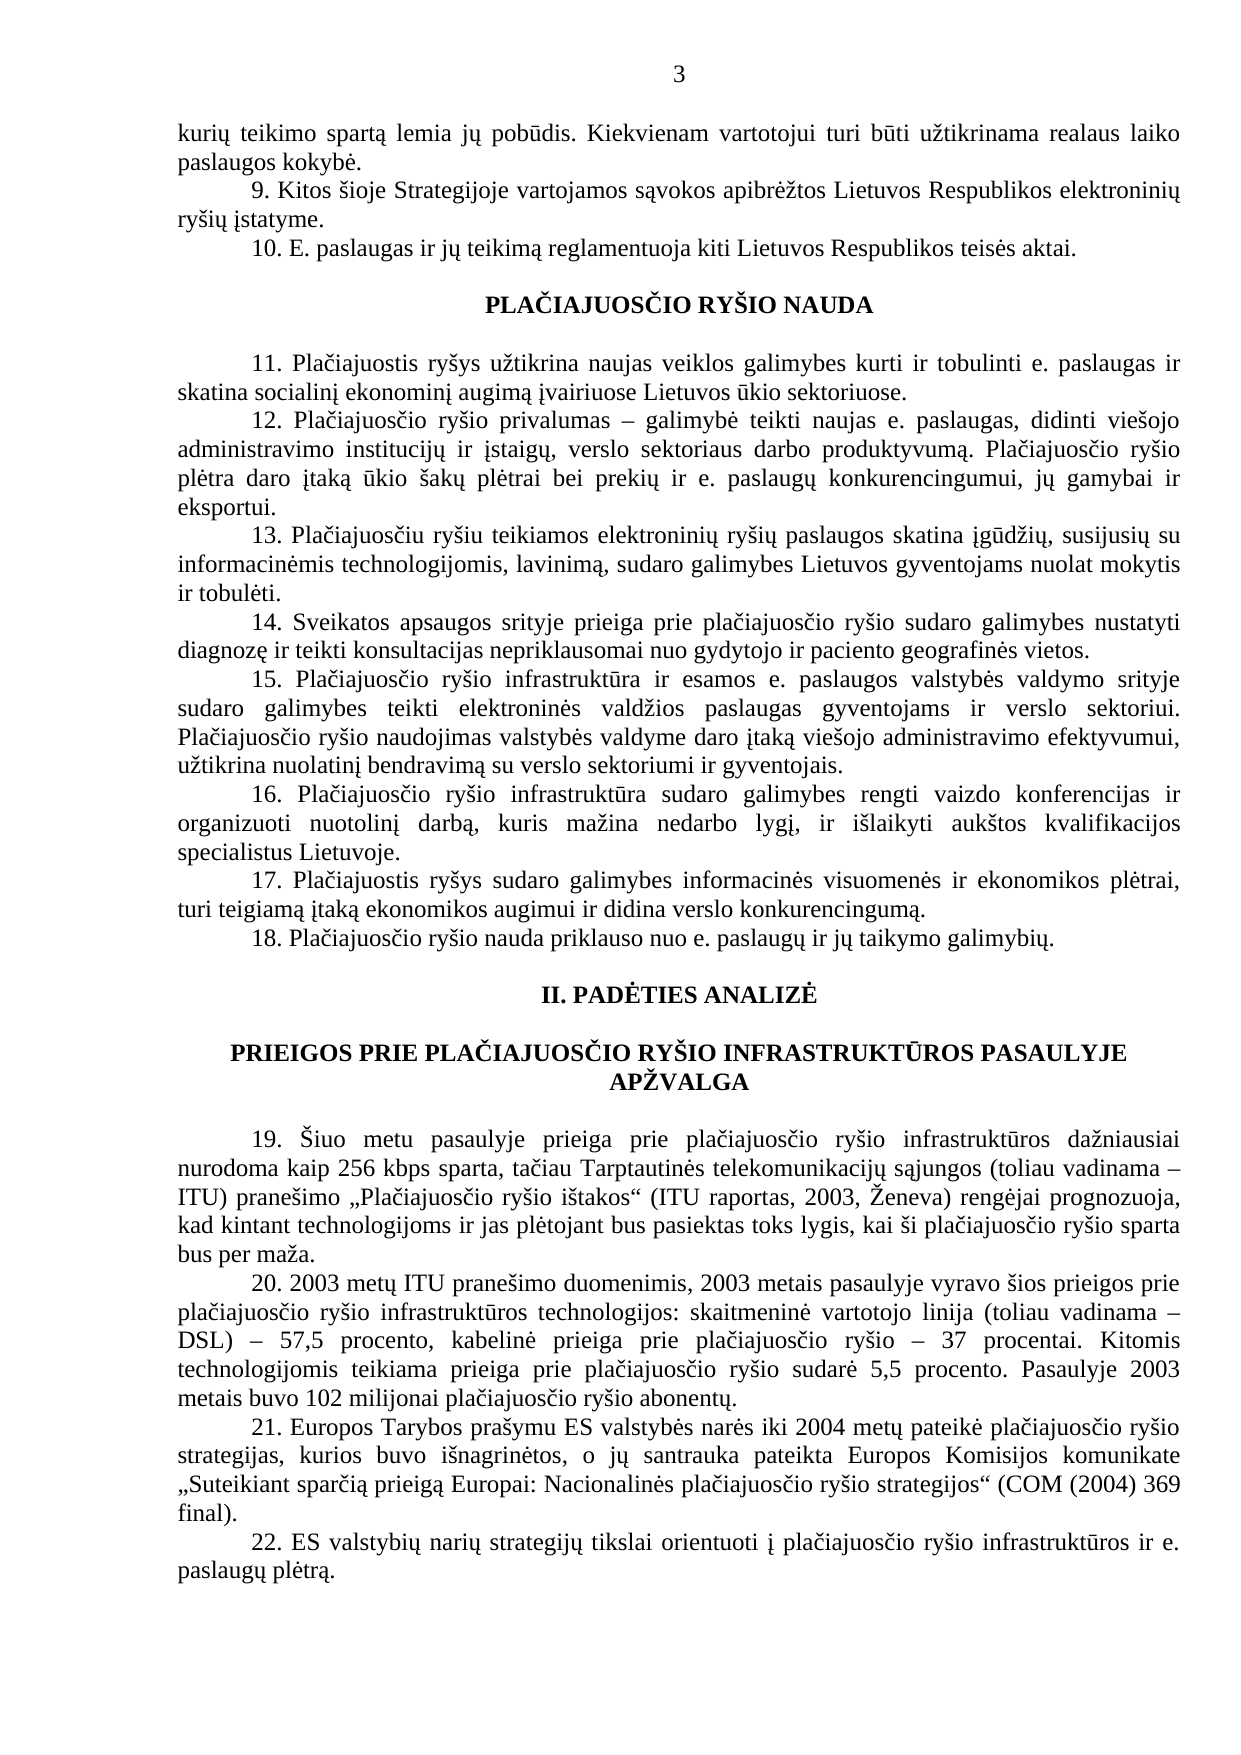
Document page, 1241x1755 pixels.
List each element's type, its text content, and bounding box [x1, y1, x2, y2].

text 18. Plačiajuosčio ryšio nauda priklauso nuo e. paslaugų ir jų taikymo galimybių. [177, 923, 1181, 952]
text PRIEIGOS PRIE PLAČIAJUOSČIO RYŠIO INFRASTRUKTŪROS PASAULYJE [177, 1038, 1181, 1067]
text 20. 2003 metų ITU pranešimo duomenimis, 2003 metais pasaulyje vyravo šios prieigos prie plačiajuosčio ryšio infrastruktūros technologijos: skaitmeninė vartotojo linija (toliau vadinama – DSL) – 57,5 procento, kabelinė prieiga prie plačiajuosčio ryšio – 37 procentai. Kitomis technologijomis teikiama prieiga prie plačiajuosčio ryšio sudarė 5,5 procento. Pasaulyje 2003 metais buvo 102 milijonai plačiajuosčio ryšio abonentų. [177, 1268, 1181, 1412]
text 16. Plačiajuosčio ryšio infrastruktūra sudaro galimybes rengti vaizdo konferencijas ir organizuoti nuotolinį darbą, kuris mažina nedarbo lygį, ir išlaikyti aukštos kvalifikacijos specialistus Lietuvoje. [177, 779, 1181, 866]
text PLAČIAJUOSČIO RYŠIO NAUDA [177, 291, 1181, 319]
text 14. Sveikatos apsaugos srityje prieiga prie plačiajuosčio ryšio sudaro galimybes nustatyti diagnozę ir teikti konsultacijas nepriklausomai nuo gydytojo ir paciento geografinės vietos. [177, 607, 1181, 664]
text 10. E. paslaugas ir jų teikimą reglamentuoja kiti Lietuvos Respublikos teisės aktai. [177, 233, 1181, 262]
text APŽVALGA [177, 1067, 1181, 1096]
text 19. Šiuo metu pasaulyje prieiga prie plačiajuosčio ryšio infrastruktūros dažniausiai nurodoma kaip 256 kbps sparta, tačiau Tarptautinės telekomunikacijų sąjungos (toliau vadinama – ITU) pranešimo „Plačiajuosčio ryšio ištakos“ (ITU raportas, 2003, Ženeva) rengėjai prognozuoja, kad kintant technologijoms ir jas plėtojant bus pasiektas toks lygis, kai ši plačiajuosčio ryšio sparta bus per maža. [177, 1124, 1181, 1268]
text 17. Plačiajuostis ryšys sudaro galimybes informacinės visuomenės ir ekonomikos plėtrai, turi teigiamą įtaką ekonomikos augimui ir didina verslo konkurencingumą. [177, 866, 1181, 923]
text 11. Plačiajuostis ryšys užtikrina naujas veiklos galimybes kurti ir tobulinti e. paslaugas ir skatina socialinį ekonominį augimą įvairiuose Lietuvos ūkio sektoriuose. [177, 348, 1181, 406]
text 12. Plačiajuosčio ryšio privalumas – galimybė teikti naujas e. paslaugas, didinti viešojo administravimo institucijų ir įstaigų, verslo sektoriaus darbo produktyvumą. Plačiajuosčio ryšio plėtra daro įtaką ūkio šakų plėtrai bei prekių ir e. paslaugų konkurencingumui, jų gamybai ir eksportui. [177, 406, 1181, 521]
text 13. Plačiajuosčiu ryšiu teikiamos elektroninių ryšių paslaugos skatina įgūdžių, susijusių su informacinėmis technologijomis, lavinimą, sudaro galimybes Lietuvos gyventojams nuolat mokytis ir tobulėti. [177, 521, 1181, 607]
text 9. Kitos šioje Strategijoje vartojamos sąvokos apibrėžtos Lietuvos Respublikos elektroninių ryšių įstatyme. [177, 176, 1181, 233]
text 21. Europos Tarybos prašymu ES valstybės narės iki 2004 metų pateikė plačiajuosčio ryšio strategijas, kurios buvo išnagrinėtos, o jų santrauka pateikta Europos Komisijos komunikate „Suteikiant sparčią prieigą Europai: Nacionalinės plačiajuosčio ryšio strategijos“ (COM (2004) 369 final). [177, 1412, 1181, 1527]
text kurių teikimo spartą lemia jų pobūdis. Kiekvienam vartotojui turi būti užtikrinama realaus laiko paslaugos kokybė. [177, 118, 1181, 176]
text II. PADĖTIES ANALIZĖ [177, 981, 1181, 1009]
text 15. Plačiajuosčio ryšio infrastruktūra ir esamos e. paslaugos valstybės valdymo srityje sudaro galimybes teikti elektroninės valdžios paslaugas gyventojams ir verslo sektoriui. Plačiajuosčio ryšio naudojimas valstybės valdyme daro įtaką viešojo administravimo efektyvumui, užtikrina nuolatinį bendravimą su verslo sektoriumi ir gyventojais. [177, 664, 1181, 779]
text 22. ES valstybių narių strategijų tikslai orientuoti į plačiajuosčio ryšio infrastruktūros ir e. paslaugų plėtrą. [177, 1527, 1181, 1584]
